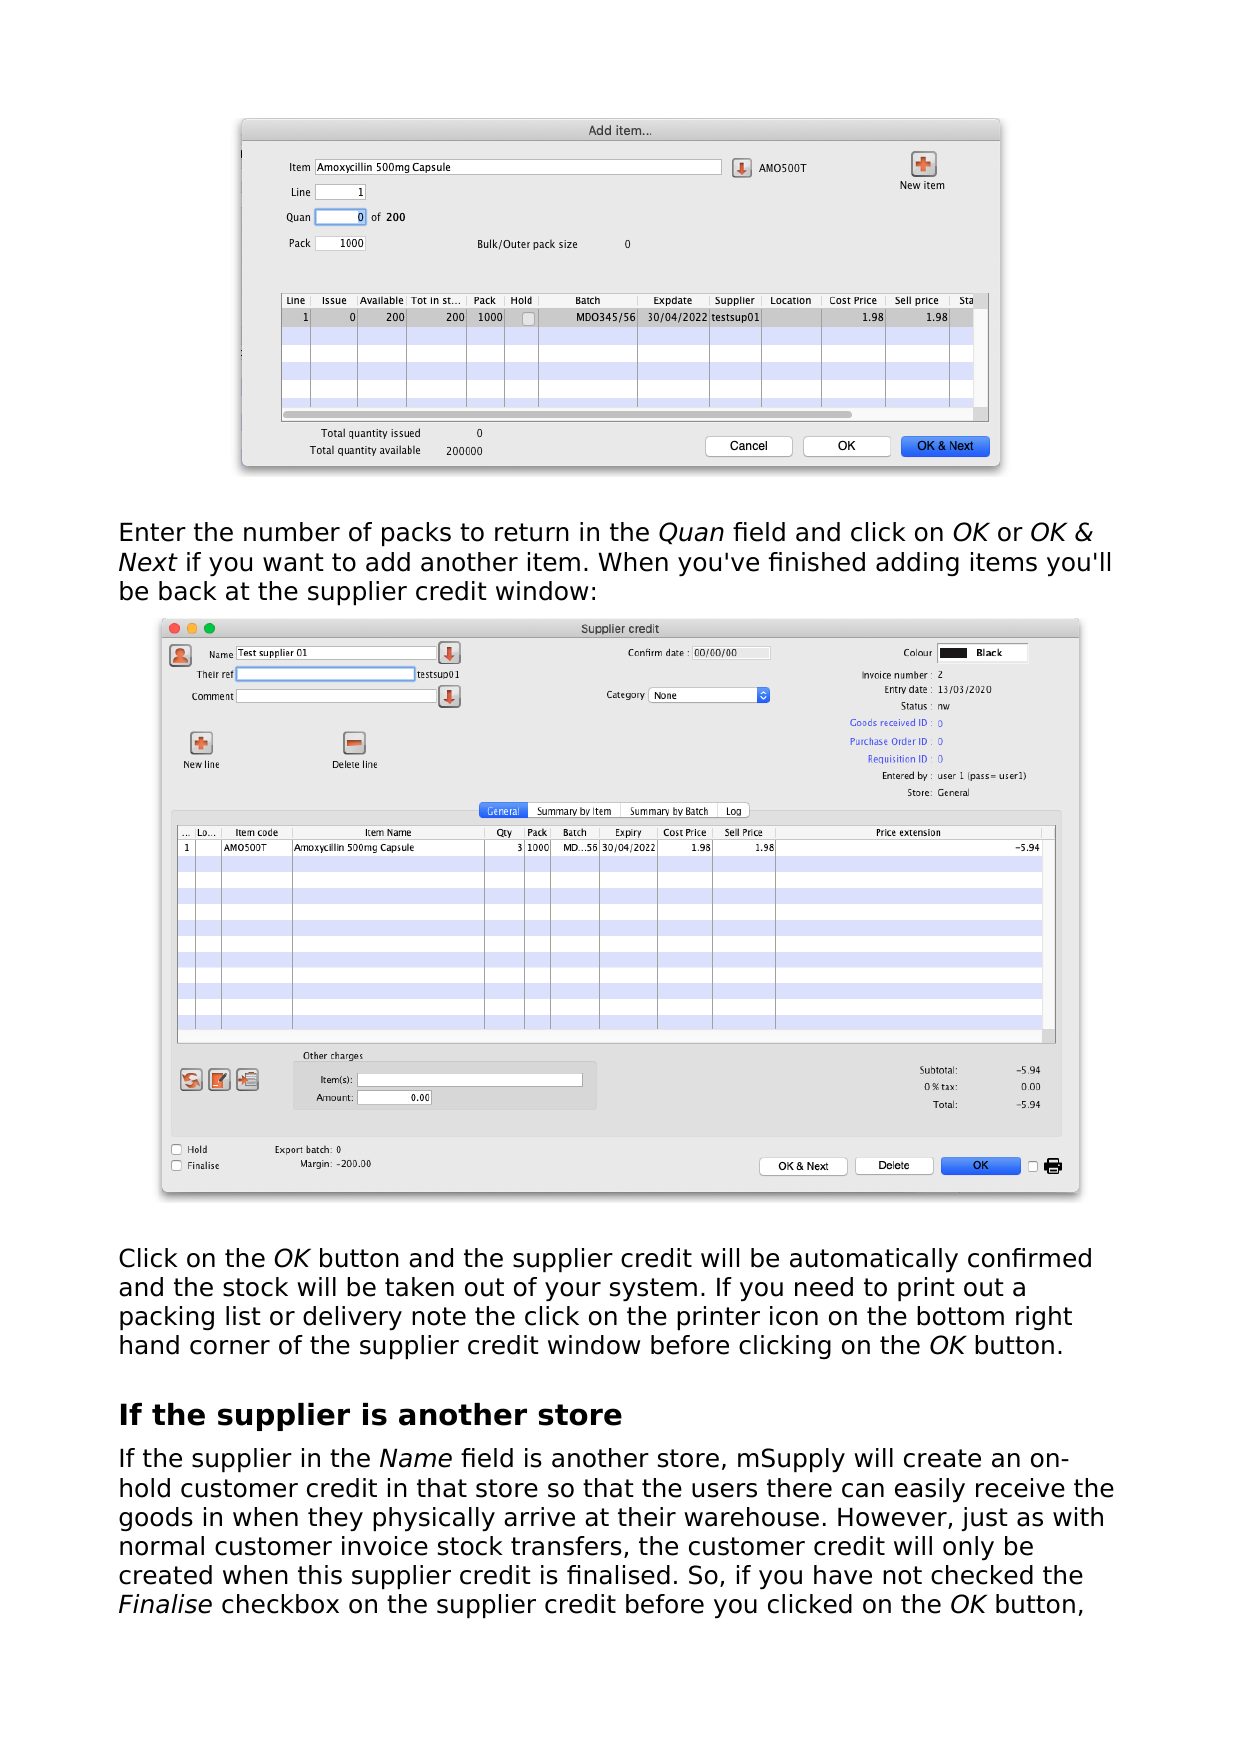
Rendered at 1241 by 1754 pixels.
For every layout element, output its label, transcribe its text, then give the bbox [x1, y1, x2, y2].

text Enter the number of packs to return in the Quan field and click on OK or OK & Next if you want to add another item. When you've finished adding items you'll be back at the supplier credit window: [118, 518, 1122, 606]
picture [229, 118, 1011, 477]
subtitle If the supplier is another store [118, 1398, 1122, 1432]
text Click on the OK button and the supplier credit will be automatically confirmed and the stock will be taken out of your system. If you need to print out a packing list or delivery note the click on the printer icon on the bottom right hand corner of the supplier credit window before clicking on the OK button. [118, 1244, 1122, 1361]
picture [151, 618, 1089, 1203]
text If the supplier in the Name field is another store, mSupply will create an on-hold customer credit in that store so that the users there can easily receive the goods in when they physically arrive at their warehouse. However, just as with normal customer invoice stock transfers, the customer credit will only be created when this supplier credit is finalised. So, if you have not checked the Finalise checkbox on the supplier credit before you clicked on the OK button, [118, 1445, 1122, 1620]
